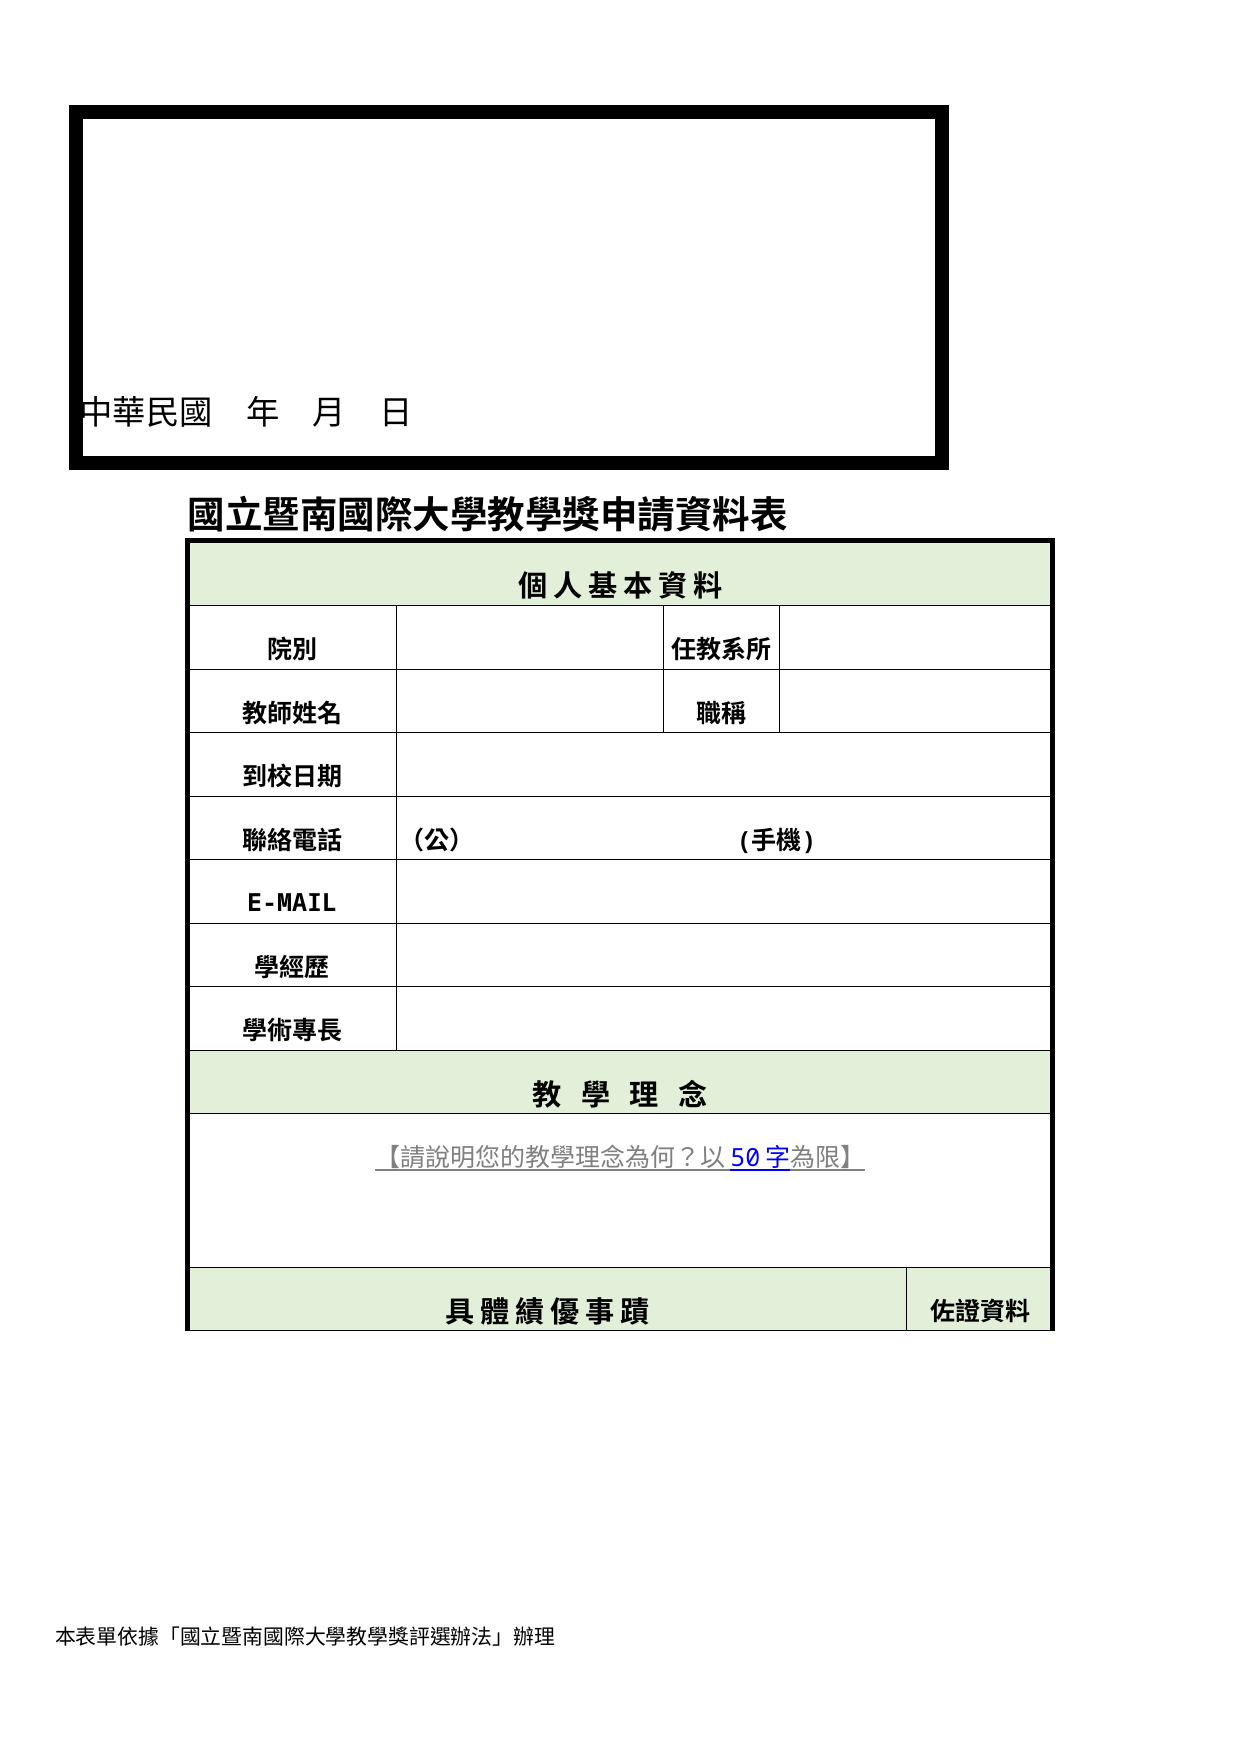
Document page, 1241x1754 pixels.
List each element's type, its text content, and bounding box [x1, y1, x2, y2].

table_cell [397, 670, 663, 732]
table_cell 任教系所 [664, 606, 779, 668]
table_cell 院別 [190, 606, 396, 668]
table_cell 具體績優事蹟 [190, 1268, 906, 1330]
table_header 個人基本資料 [190, 543, 1050, 605]
table_cell 到校日期 [190, 733, 396, 796]
table_cell 佐證資料 [907, 1268, 1050, 1330]
table_cell 教師姓名 [190, 670, 396, 732]
table_header 編號：（由教發學輔中心填寫） 國立暨南國際大學教學獎 申請資料 中華民國 年 月 日 [83, 119, 935, 456]
table_cell 職稱 [664, 670, 779, 732]
table_cell 學術專長 [190, 987, 396, 1050]
table_cell 【請說明您的教學理念為何？以50字為限】 [190, 1114, 1050, 1267]
table_cell E-MAIL [190, 860, 396, 923]
table_cell [780, 670, 1050, 732]
table_cell [397, 987, 1050, 1050]
table_cell 教學理念 [190, 1051, 1050, 1113]
subtitle 國立暨南國際大學教學獎申請資料表 [187, 470, 1053, 533]
table_cell （公） (手機) [397, 797, 1050, 859]
table_cell [397, 733, 1050, 796]
table_cell 學經歷 [190, 924, 396, 986]
table_cell [397, 924, 1050, 986]
table_cell [397, 860, 1050, 923]
table_cell [397, 606, 663, 668]
table_cell [780, 606, 1050, 668]
table_cell 聯絡電話 [190, 797, 396, 859]
